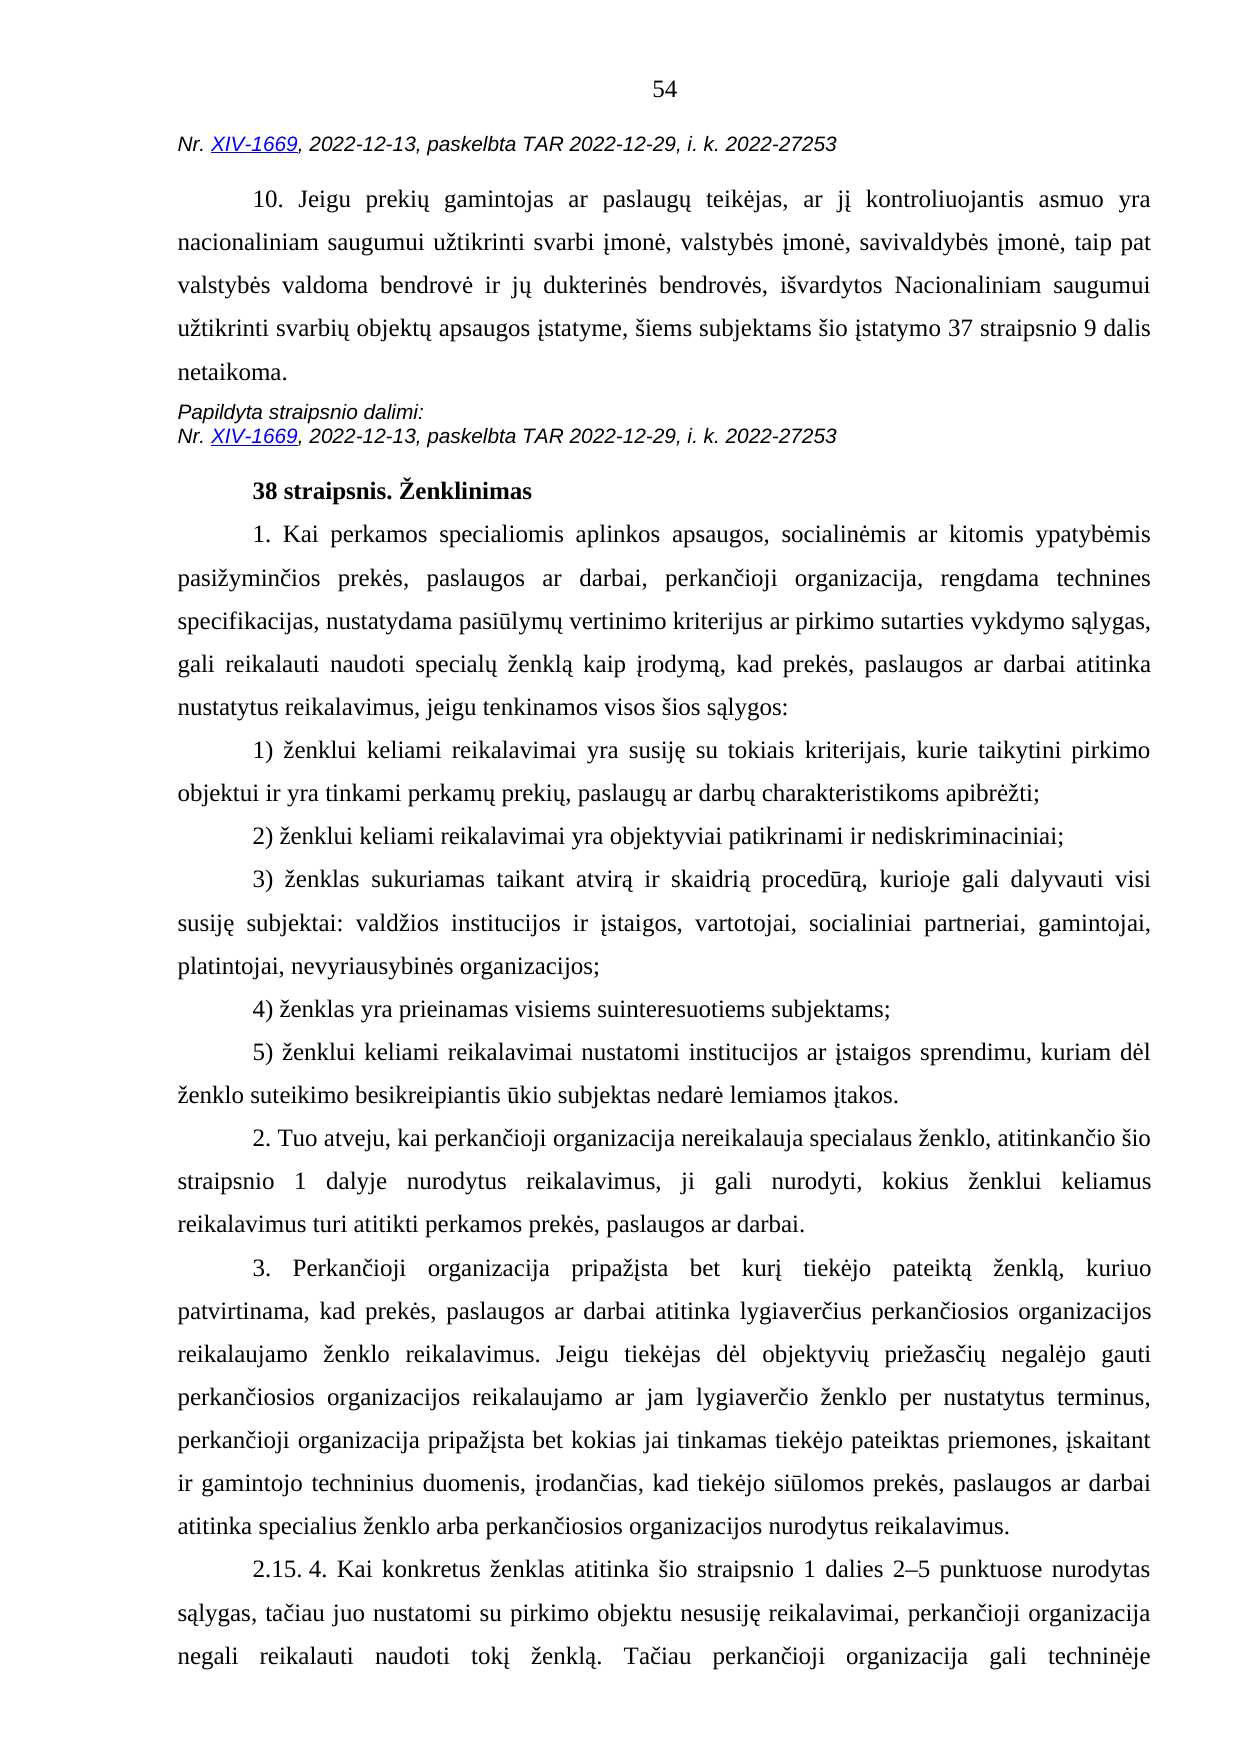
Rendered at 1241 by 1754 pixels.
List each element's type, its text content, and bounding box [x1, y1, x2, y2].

text 38 straipsnis. Ženklinimas [177, 476, 1152, 505]
subtitle 4. Kai konkretus ženklas atitinka šio straipsnio 1 dalies 2–5 punktuose nurodytas sąlygas, tačiau juo nustatomi su pirkimo objektu nesusiję reikalavimai, perkančioji organizacija negali reikalauti naudoti tokį ženklą. Tačiau perkančioji organizacija gali techninėje [177, 1554, 1152, 1669]
text 5) ženklui keliami reikalavimai nustatomi institucijos ar įstaigos sprendimu, kuriam dėl ženklo suteikimo besikreipiantis ūkio subjektas nedarė lemiamos įtakos. [177, 1037, 1152, 1109]
text Papildyta straipsnio dalimi: [177, 400, 1152, 424]
text Nr. XIV-1669, 2022-12-13, paskelbta TAR 2022-12-29, i. k. 2022-27253 [177, 424, 1152, 448]
text 1. Kai perkamos specialiomis aplinkos apsaugos, socialinėmis ar kitomis ypatybėmis pasižyminčios prekės, paslaugos ar darbai, perkančioji organizacija, rengdama technines specifikacijas, nustatydama pasiūlymų vertinimo kriterijus ar pirkimo sutarties vykdymo sąlygas, gali reikalauti naudoti specialų ženklą kaip įrodymą, kad prekės, paslaugos ar darbai atitinka nustatytus reikalavimus, jeigu tenkinamos visos šios sąlygos: [177, 519, 1152, 721]
text Nr. XIV-1669, 2022-12-13, paskelbta TAR 2022-12-29, i. k. 2022-27253 [177, 131, 1152, 155]
text 1) ženklui keliami reikalavimai yra susiję su tokiais kriterijais, kurie taikytini pirkimo objektui ir yra tinkami perkamų prekių, paslaugų ar darbų charakteristikoms apibrėžti; [177, 735, 1152, 807]
text 3. Perkančioji organizacija pripažįsta bet kurį tiekėjo pateiktą ženklą, kuriuo patvirtinama, kad prekės, paslaugos ar darbai atitinka lygiaverčius perkančiosios organizacijos reikalaujamo ženklo reikalavimus. Jeigu tiekėjas dėl objektyvių priežasčių negalėjo gauti perkančiosios organizacijos reikalaujamo ar jam lygiaverčio ženklo per nustatytus terminus, perkančioji organizacija pripažįsta bet kokias jai tinkamas tiekėjo pateiktas priemones, įskaitant ir gamintojo techninius duomenis, įrodančias, kad tiekėjo siūlomos prekės, paslaugos ar darbai atitinka specialius ženklo arba perkančiosios organizacijos nurodytus reikalavimus. [177, 1253, 1152, 1540]
text 4) ženklas yra prieinamas visiems suinteresuotiems subjektams; [177, 994, 1152, 1023]
text 10. Jeigu prekių gamintojas ar paslaugų teikėjas, ar jį kontroliuojantis asmuo yra nacionaliniam saugumui užtikrinti svarbi įmonė, valstybės įmonė, savivaldybės įmonė, taip pat valstybės valdoma bendrovė ir jų dukterinės bendrovės, išvardytos Nacionaliniam saugumui užtikrinti svarbių objektų apsaugos įstatyme, šiems subjektams šio įstatymo 37 straipsnio 9 dalis netaikoma. [177, 184, 1152, 385]
text 3) ženklas sukuriamas taikant atvirą ir skaidrią procedūrą, kurioje gali dalyvauti visi susiję subjektai: valdžios institucijos ir įstaigos, vartotojai, socialiniai partneriai, gamintojai, platintojai, nevyriausybinės organizacijos; [177, 864, 1152, 979]
text 2. Tuo atveju, kai perkančioji organizacija nereikalauja specialaus ženklo, atitinkančio šio straipsnio 1 dalyje nurodytus reikalavimus, ji gali nurodyti, kokius ženklui keliamus reikalavimus turi atitikti perkamos prekės, paslaugos ar darbai. [177, 1123, 1152, 1238]
text 2) ženklui keliami reikalavimai yra objektyviai patikrinami ir nediskriminaciniai; [177, 821, 1152, 850]
